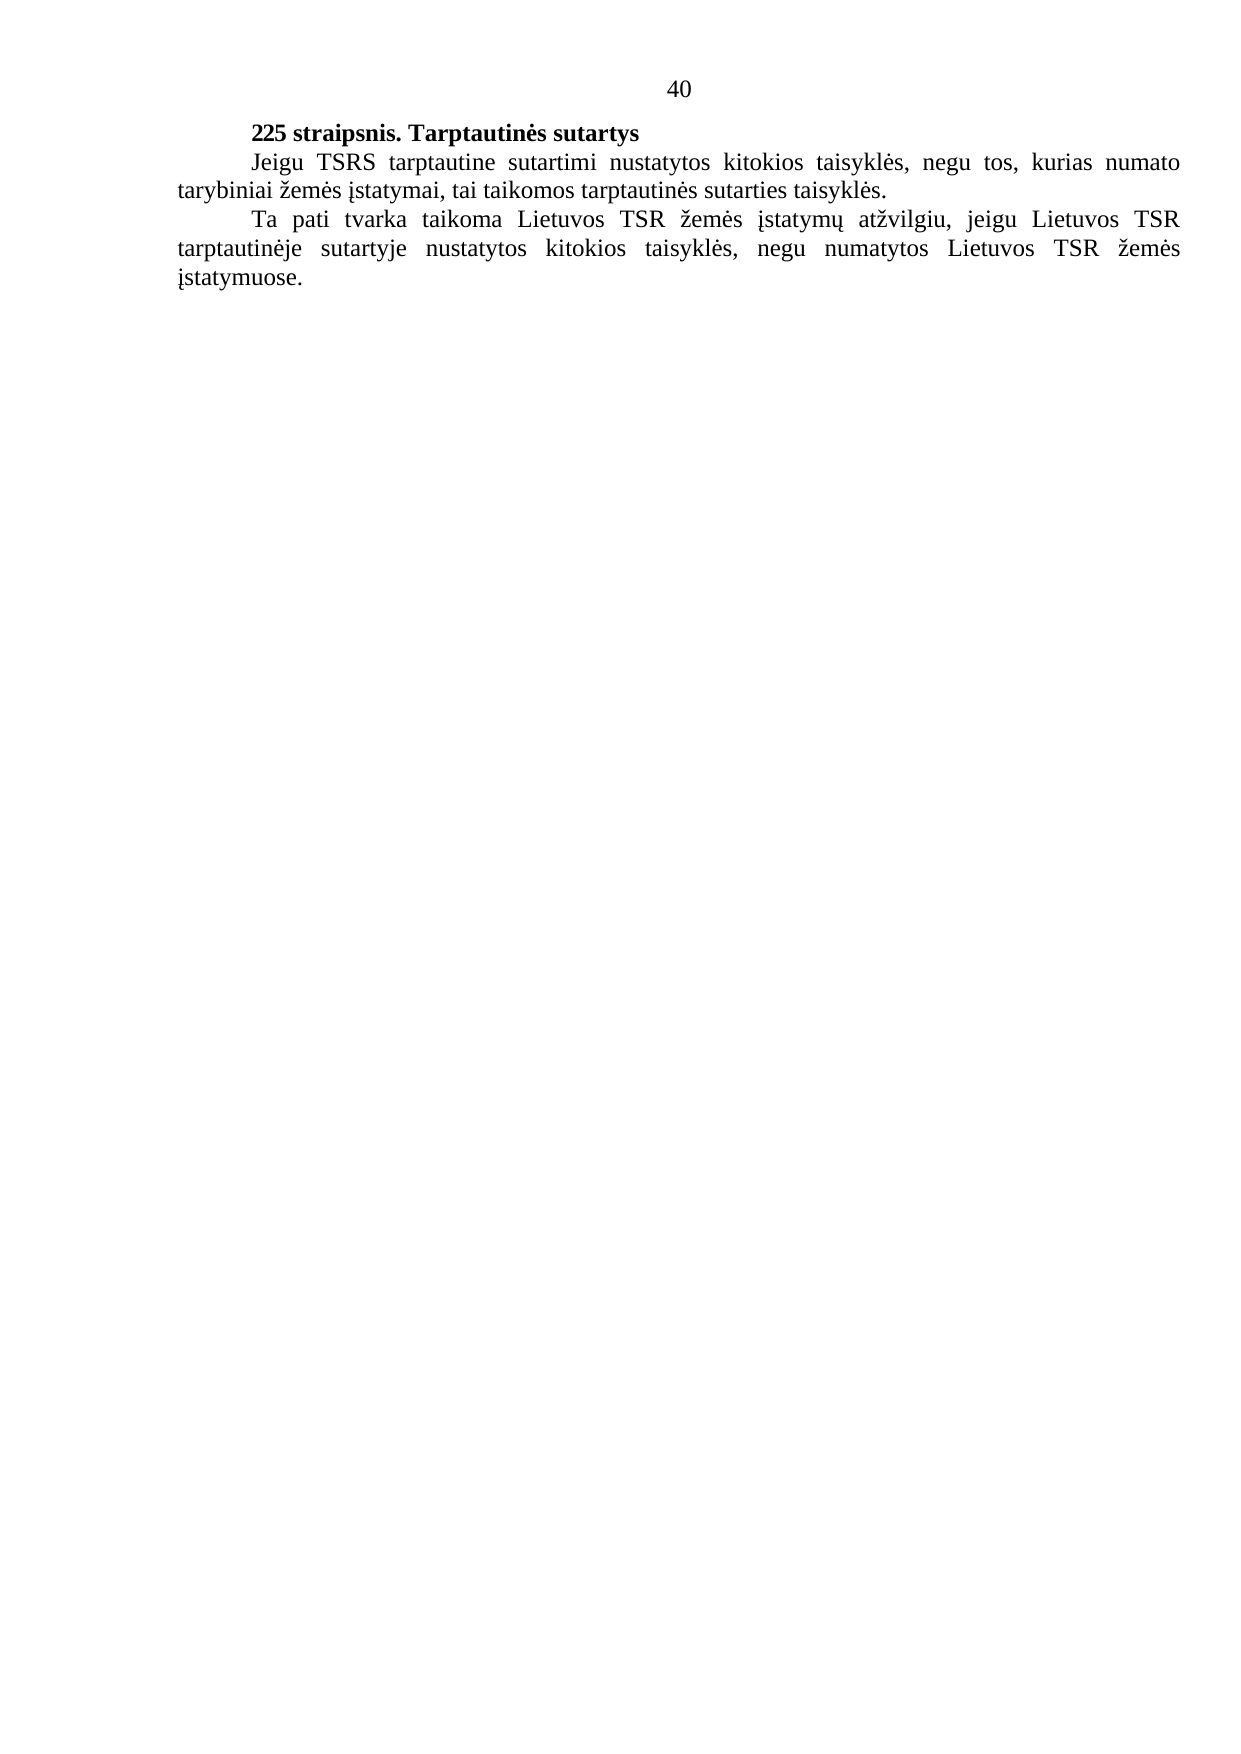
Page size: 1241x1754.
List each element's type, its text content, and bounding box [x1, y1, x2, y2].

text 225 straipsnis. Tarptautinės sutartys [177, 118, 1181, 147]
text Ta pati tvarka taikoma Lietuvos TSR žemės įstatymų atžvilgiu, jeigu Lietuvos TSR tarptautinėje sutartyje nustatytos kitokios taisyklės, negu numatytos Lietuvos TSR žemės įstatymuose. [177, 204, 1181, 291]
text Jeigu TSRS tarptautine sutartimi nustatytos kitokios taisyklės, negu tos, kurias numato tarybiniai žemės įstatymai, tai taikomos tarptautinės sutarties taisyklės. [177, 147, 1181, 204]
